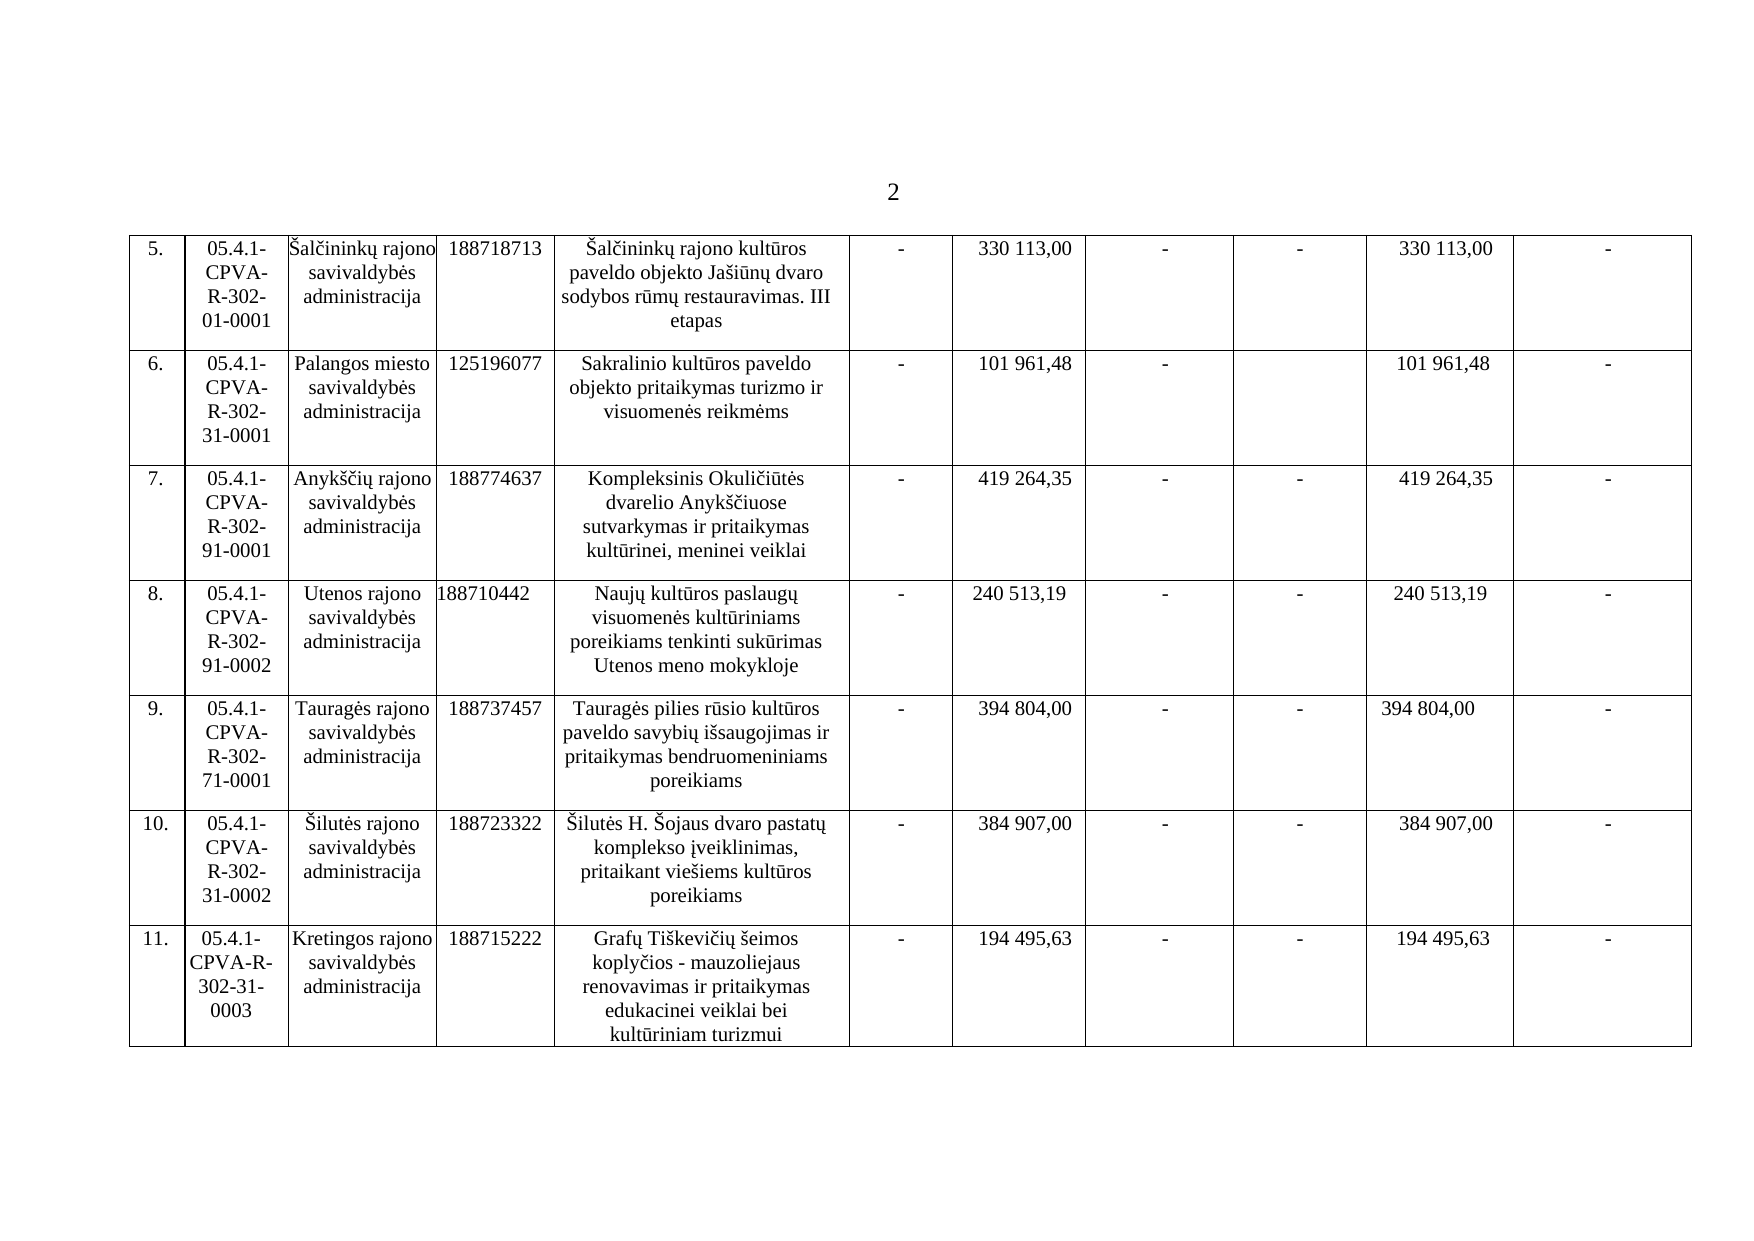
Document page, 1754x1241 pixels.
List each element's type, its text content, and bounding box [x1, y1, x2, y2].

table_cell 05.4.1-CPVA-R-302-31-0003 [186, 926, 288, 1046]
table_cell Anykščių rajono savivaldybės administracija [289, 466, 436, 580]
table_cell 8. [130, 581, 184, 695]
table_cell - [1086, 811, 1233, 925]
table_cell Šalčininkų rajono savivaldybės administracija [289, 236, 436, 350]
table_cell - [1234, 811, 1366, 925]
table_cell 188718713 [437, 236, 554, 350]
table_cell Naujų kultūros paslaugų visuomenės kultūriniams poreikiams tenkinti sukūrimas Utenos meno mokykloje [555, 581, 849, 695]
table_cell 240 513,19 [953, 581, 1085, 695]
table_cell - [1086, 581, 1233, 695]
table_cell 05.4.1-CPVA-R-302-31-0002 [186, 811, 288, 925]
table_cell - [1086, 926, 1233, 1046]
table_cell Šilutės rajono savivaldybės administracija [289, 811, 436, 925]
table_cell 394 804,00 [1367, 696, 1513, 810]
table_cell 240 513,19 [1367, 581, 1513, 695]
table_cell - [1514, 351, 1691, 465]
table_cell [1234, 351, 1366, 465]
table_cell - [1086, 351, 1233, 465]
table_cell 419 264,35 [953, 466, 1085, 580]
table_cell 188715222 [437, 926, 554, 1046]
table_cell - [850, 581, 952, 695]
table_cell 05.4.1-CPVA-R-302-31-0001 [186, 351, 288, 465]
table_cell 384 907,00 [1367, 811, 1513, 925]
table_cell - [850, 811, 952, 925]
table_cell 125196077 [437, 351, 554, 465]
table_cell 330 113,00 [1367, 236, 1513, 350]
table_cell - [850, 926, 952, 1046]
table_cell Kretingos rajono savivaldybės administracija [289, 926, 436, 1046]
table_cell 101 961,48 [953, 351, 1085, 465]
table_cell 7. [130, 466, 184, 580]
table_cell 11. [130, 926, 184, 1046]
table_cell Utenos rajono savivaldybės administracija [289, 581, 436, 695]
table_cell - [850, 351, 952, 465]
table_cell 394 804,00 [953, 696, 1085, 810]
table_cell Kompleksinis Okuličiūtės dvarelio Anykščiuose sutvarkymas ir pritaikymas kultūrinei, meninei veiklai [555, 466, 849, 580]
table_cell 188774637 [437, 466, 554, 580]
table_cell - [1086, 236, 1233, 350]
table_cell 194 495,63 [1367, 926, 1513, 1046]
table_cell - [1514, 236, 1691, 350]
table_cell - [850, 696, 952, 810]
table_cell - [1234, 696, 1366, 810]
table_cell 188737457 [437, 696, 554, 810]
table_cell 101 961,48 [1367, 351, 1513, 465]
table_cell - [1086, 466, 1233, 580]
table_cell - [1514, 696, 1691, 810]
table_cell 05.4.1-CPVA-R-302-91-0002 [186, 581, 288, 695]
table_cell - [850, 236, 952, 350]
table_cell 384 907,00 [953, 811, 1085, 925]
table_cell Sakralinio kultūros paveldo objekto pritaikymas turizmo ir visuomenės reikmėms [555, 351, 849, 465]
table_cell Šalčininkų rajono kultūros paveldo objekto Jašiūnų dvaro sodybos rūmų restauravimas. III etapas [555, 236, 849, 350]
table_cell - [1234, 466, 1366, 580]
table_cell - [1234, 236, 1366, 350]
table_cell - [1234, 926, 1366, 1046]
table_cell Šilutės H. Šojaus dvaro pastatų komplekso įveiklinimas, pritaikant viešiems kultūros poreikiams [555, 811, 849, 925]
table_cell - [1514, 811, 1691, 925]
table_cell 9. [130, 696, 184, 810]
table_cell Tauragės pilies rūsio kultūros paveldo savybių išsaugojimas ir pritaikymas bendruomeniniams poreikiams [555, 696, 849, 810]
table_cell 05.4.1-CPVA-R-302-01-0001 [186, 236, 288, 350]
table_cell 330 113,00 [953, 236, 1085, 350]
table_cell 188710442 [437, 581, 554, 695]
table_cell - [1514, 581, 1691, 695]
table_cell 6. [130, 351, 184, 465]
table_cell - [1086, 696, 1233, 810]
table_cell - [1234, 581, 1366, 695]
table_cell - [1514, 466, 1691, 580]
table_cell 5. [130, 236, 184, 350]
table_cell Tauragės rajono savivaldybės administracija [289, 696, 436, 810]
table_cell Grafų Tiškevičių šeimos koplyčios - mauzoliejaus renovavimas ir pritaikymas edukacinei veiklai bei kultūriniam turizmui [555, 926, 849, 1046]
table_cell - [850, 466, 952, 580]
table_cell 05.4.1-CPVA-R-302-71-0001 [186, 696, 288, 810]
table_cell 10. [130, 811, 184, 925]
table_cell 419 264,35 [1367, 466, 1513, 580]
table_cell 194 495,63 [953, 926, 1085, 1046]
table_cell - [1514, 926, 1691, 1046]
table_cell Palangos miesto savivaldybės administracija [289, 351, 436, 465]
table_cell 05.4.1-CPVA-R-302-91-0001 [186, 466, 288, 580]
table_cell 188723322 [437, 811, 554, 925]
